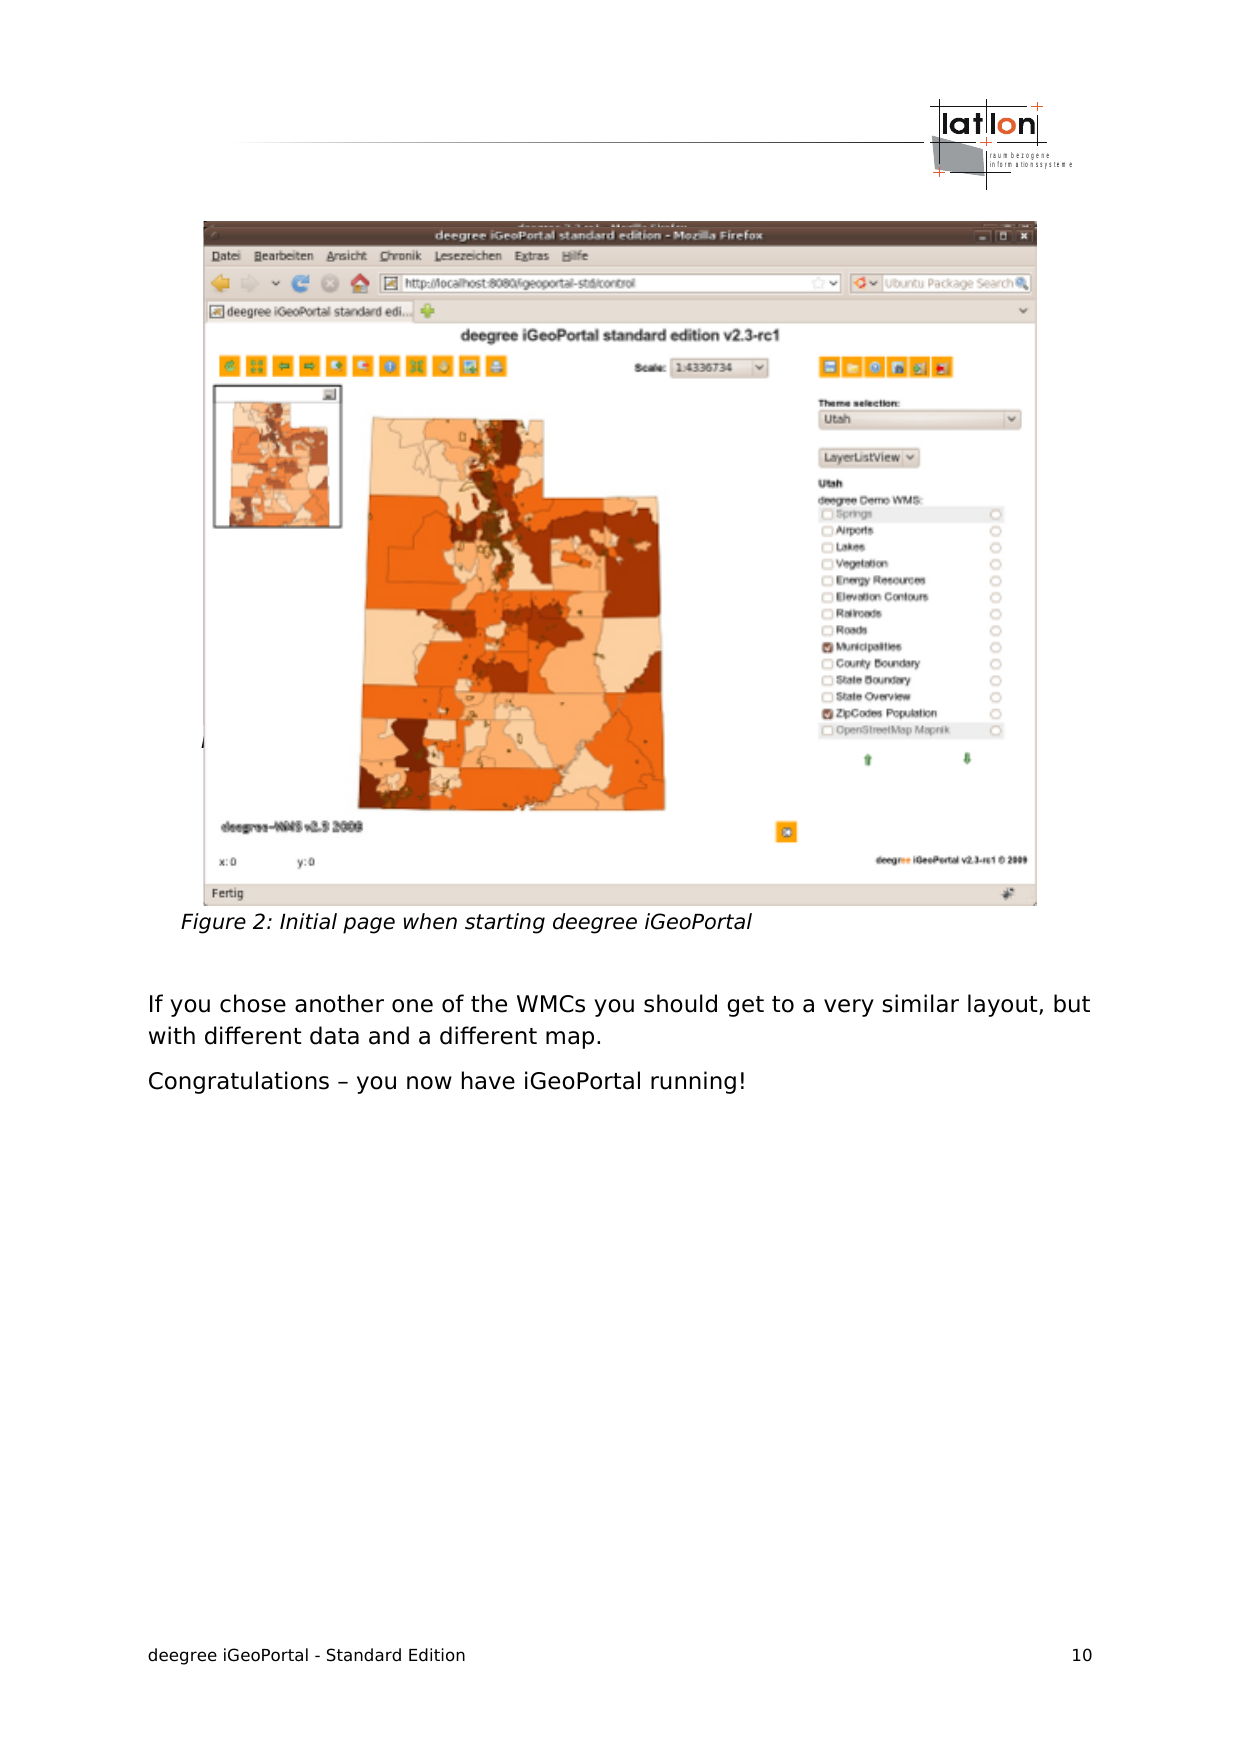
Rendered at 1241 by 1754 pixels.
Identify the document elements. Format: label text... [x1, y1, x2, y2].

text Congratulations – you now have iGeoPortal running! [148, 1068, 1093, 1095]
picture [203, 221, 1037, 906]
text If you chose another one of the WMCs you should get to a very similar layout, but with different data and a different map. [148, 221, 1093, 1050]
text Figure 2: Initial page when starting deegree iGeoPortal [181, 240, 1059, 935]
